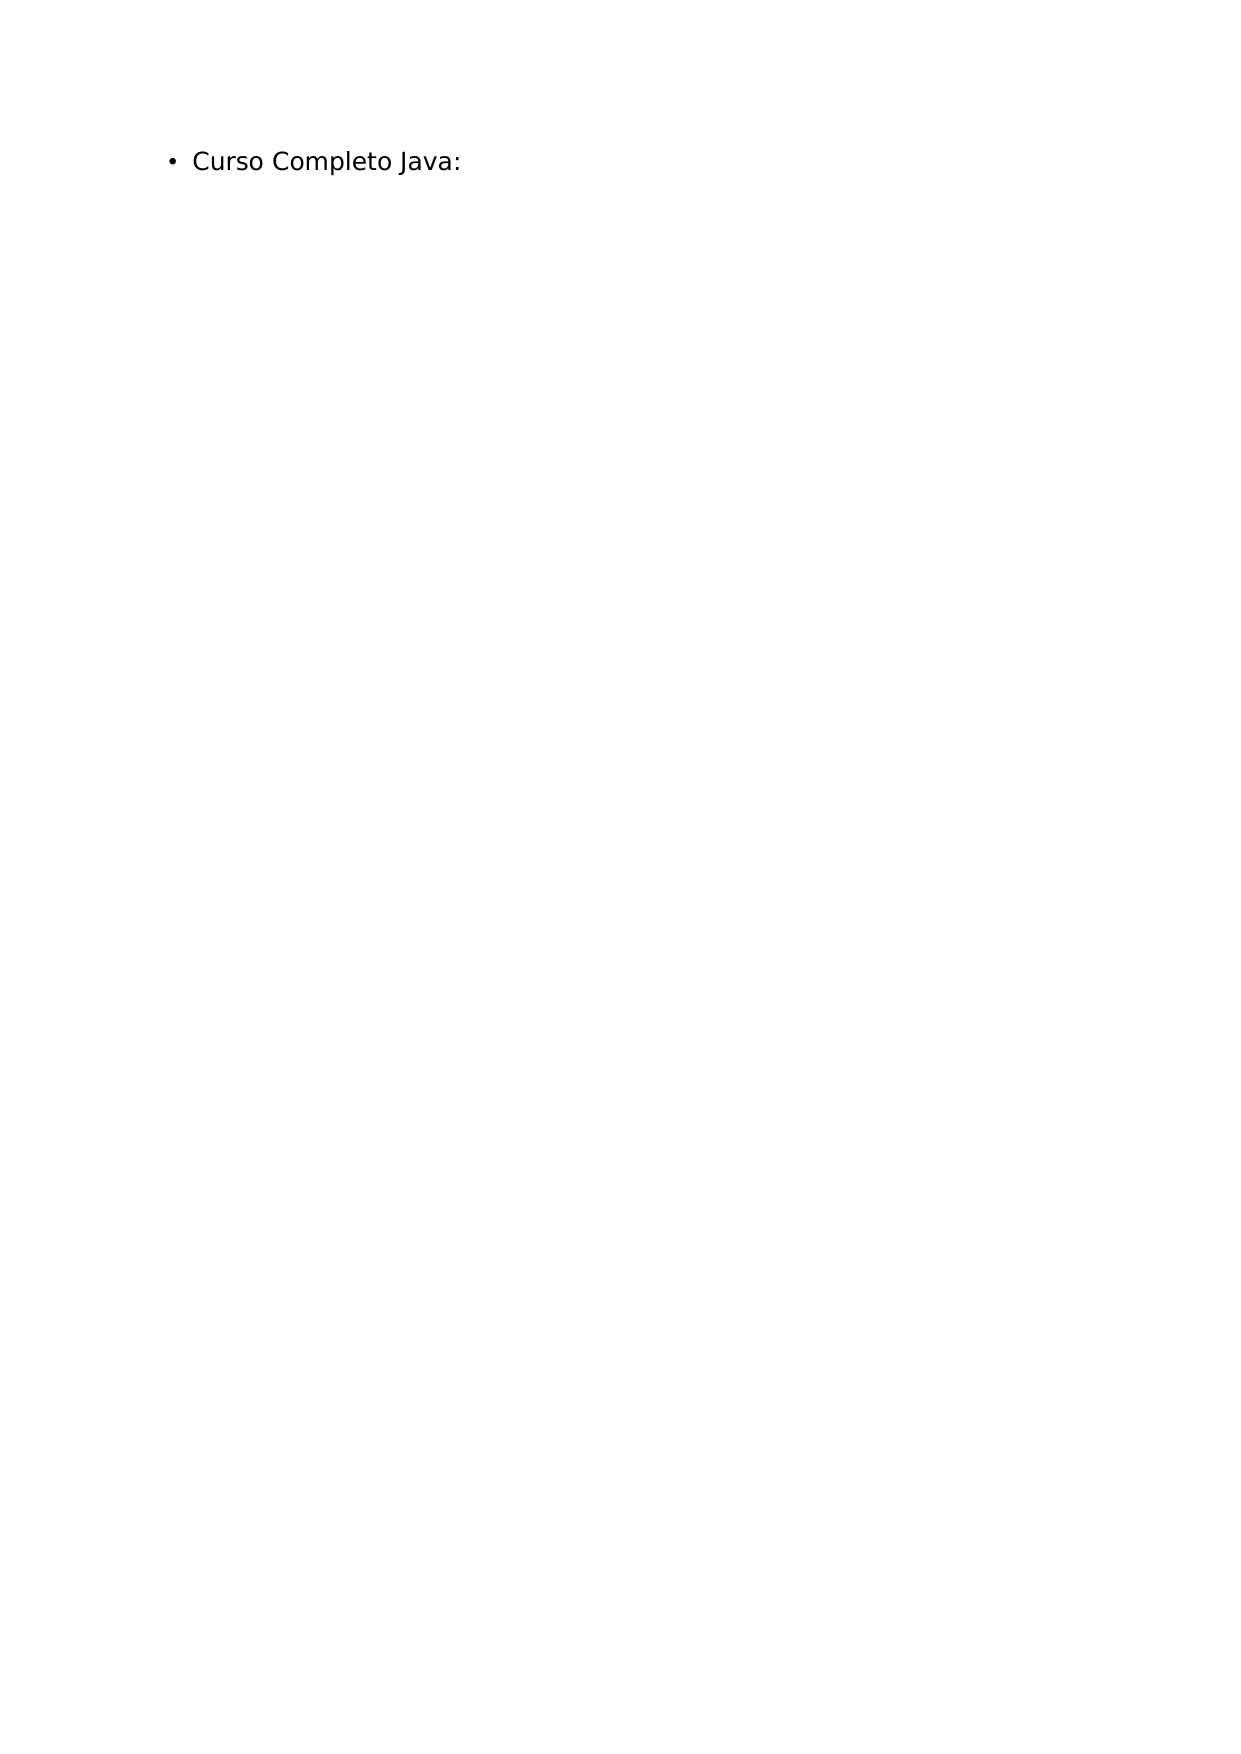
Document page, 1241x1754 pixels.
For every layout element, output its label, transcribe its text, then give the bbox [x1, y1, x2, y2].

list Curso Completo Java: [177, 148, 1122, 206]
